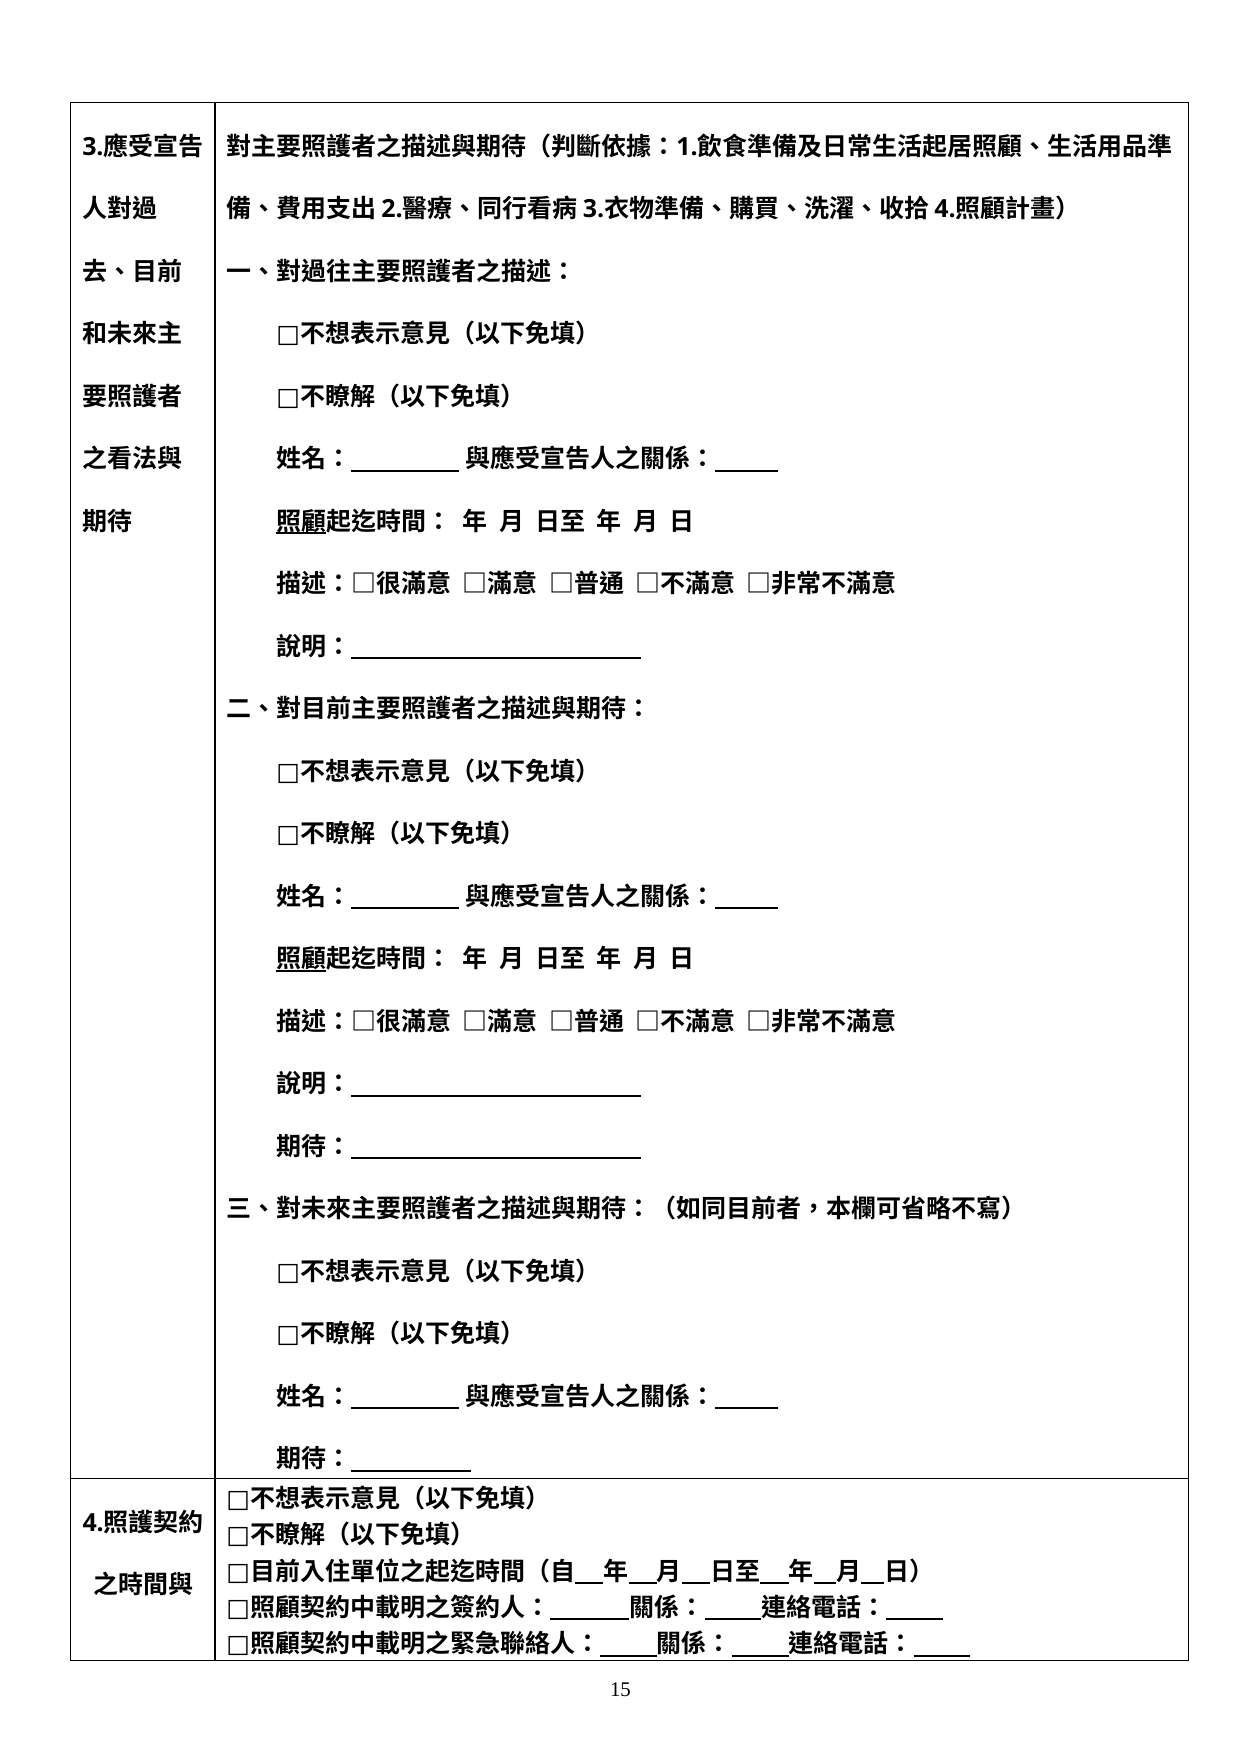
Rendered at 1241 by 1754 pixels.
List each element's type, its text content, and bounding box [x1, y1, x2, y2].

table_cell 對主要照護者之描述與期待（判斷依據：1.飲食準備及日常生活起居照顧、生活用品準備、費用支出2.醫療、同行看病3.衣物準備、購買、洗濯、收拾4.照顧計畫） 一、對過往主要照護者之描述： □不想表示意見（以下免填） □不瞭解（以下免填） 姓名： 與應受宣告人之關係： 照顧起迄時間： 年 月 日至 年 月 日 描述：□很滿意 □滿意 □普通 □不滿意 □非常不滿意 說明： 二、對目前主要照護者之描述與期待： □不想表示意見（以下免填） □不瞭解（以下免填） 姓名： 與應受宣告人之關係： 照顧起迄時間： 年 月 日至 年 月 日 描述：□很滿意 □滿意 □普通 □不滿意 □非常不滿意 說明： 期待： 三、對未來主要照護者之描述與期待：（如同目前者，本欄可省略不寫） □不想表示意見（以下免填） □不瞭解（以下免填） 姓名： 與應受宣告人之關係： 期待： [216, 103, 1188, 1478]
table_cell 4.照護契約之時間與 [71, 1479, 214, 1660]
table_cell 3.應受宣告人對過去、目前和未來主要照護者之看法與期待 [71, 103, 214, 1478]
table_cell □不想表示意見（以下免填） □不瞭解（以下免填） □目前入住單位之起迄時間（自 年 月 日至 年 月 日） □照顧契約中載明之簽約人： 關係： 連絡電話： □照顧契約中載明之緊急聯絡人： 關係： 連絡電話： [216, 1479, 1188, 1660]
